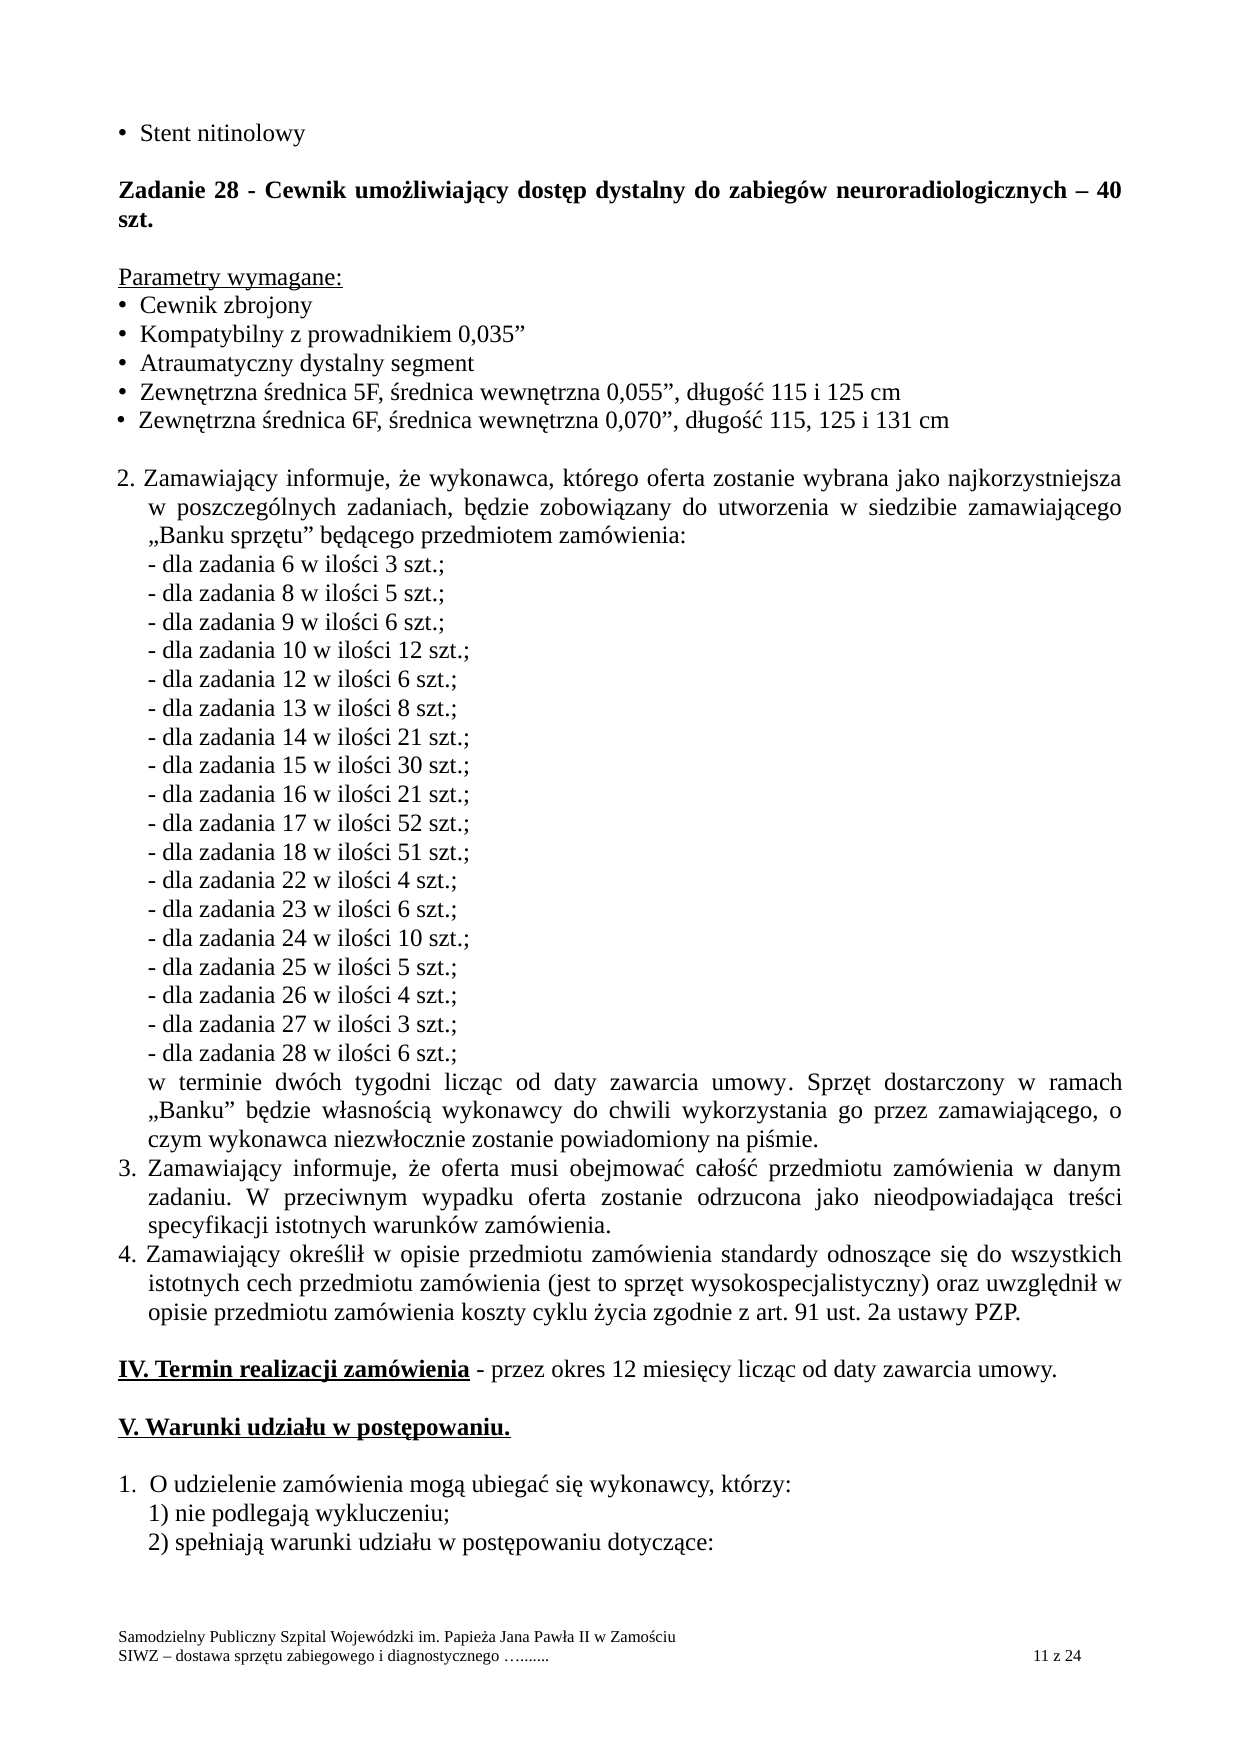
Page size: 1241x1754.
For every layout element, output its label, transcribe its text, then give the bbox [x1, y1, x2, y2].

list - dla zadania 16 w ilości 21 szt.; [118, 779, 1123, 808]
list - dla zadania 24 w ilości 10 szt.; [118, 923, 1123, 952]
text 4. Zamawiający określił w opisie przedmiotu zamówienia standardy odnoszące się do wszystkich istotnych cech przedmiotu zamówienia (jest to sprzęt wysokospecjalistyczny) oraz uwzględnił w opisie przedmiotu zamówienia koszty cyklu życia zgodnie z art. 91 ust. 2a ustawy PZP. [118, 1239, 1123, 1326]
list - dla zadania 17 w ilości 52 szt.; [118, 808, 1123, 837]
text V. Warunki udziału w postępowaniu. [118, 1412, 1123, 1441]
list - dla zadania 12 w ilości 6 szt.; [118, 664, 1123, 693]
list - dla zadania 25 w ilości 5 szt.; [118, 952, 1123, 981]
list - dla zadania 14 w ilości 21 szt.; [118, 722, 1123, 751]
list - dla zadania 15 w ilości 30 szt.; [118, 751, 1123, 779]
text 2. Zamawiający informuje, że wykonawca, którego oferta zostanie wybrana jako najkorzystniejsza w poszczególnych zadaniach, będzie zobowiązany do utworzenia w siedzibie zamawiającego „Banku sprzętu” będącego przedmiotem zamówienia: [117, 463, 1123, 549]
list - dla zadania 28 w ilości 6 szt.; [118, 1038, 1123, 1067]
text Parametry wymagane: [118, 262, 1123, 291]
list w terminie dwóch tygodni licząc od daty zawarcia umowy. Sprzęt dostarczony w ramach „Banku” będzie własnością wykonawcy do chwili wykorzystania go przez zamawiającego, o czym wykonawca niezwłocznie zostanie powiadomiony na piśmie. [118, 1067, 1123, 1153]
text 3. Zamawiający informuje, że oferta musi obejmować całość przedmiotu zamówienia w danym zadaniu. W przeciwnym wypadku oferta zostanie odrzucona jako nieodpowiadająca treści specyfikacji istotnych warunków zamówienia. [118, 1153, 1123, 1239]
list Kompatybilny z prowadnikiem 0,035” [118, 319, 1123, 348]
list - dla zadania 9 w ilości 6 szt.; [118, 607, 1123, 636]
text 1) nie podlegają wykluczeniu; [148, 1498, 1123, 1527]
list Cewnik zbrojony [118, 291, 1123, 319]
list - dla zadania 18 w ilości 51 szt.; [118, 837, 1123, 866]
list - dla zadania 10 w ilości 12 szt.; [118, 636, 1123, 664]
list Atraumatyczny dystalny segment [118, 348, 1123, 377]
list - dla zadania 6 w ilości 3 szt.; [118, 549, 1123, 578]
text 2) spełniają warunki udziału w postępowaniu dotyczące: [148, 1527, 1123, 1556]
list O udzielenie zamówienia mogą ubiegać się wykonawcy, którzy: [118, 1469, 1123, 1498]
list Stent nitinolowy [118, 118, 1123, 147]
text Zadanie 28 - Cewnik umożliwiający dostęp dystalny do zabiegów neuroradiologicznych – 40 szt. [118, 176, 1123, 233]
list - dla zadania 23 w ilości 6 szt.; [118, 894, 1123, 923]
list - dla zadania 26 w ilości 4 szt.; [118, 981, 1123, 1009]
list - dla zadania 13 w ilości 8 szt.; [118, 693, 1123, 722]
list - dla zadania 27 w ilości 3 szt.; [118, 1009, 1123, 1038]
list Zewnętrzna średnica 5F, średnica wewnętrzna 0,055”, długość 115 i 125 cm [118, 377, 1123, 406]
text IV. Termin realizacji zamówienia - przez okres 12 miesięcy licząc od daty zawarcia umowy. [118, 1354, 1123, 1383]
list - dla zadania 22 w ilości 4 szt.; [118, 866, 1123, 894]
list Zewnętrzna średnica 6F, średnica wewnętrzna 0,070”, długość 115, 125 i 131 cm [117, 406, 1123, 434]
list - dla zadania 8 w ilości 5 szt.; [118, 578, 1123, 607]
